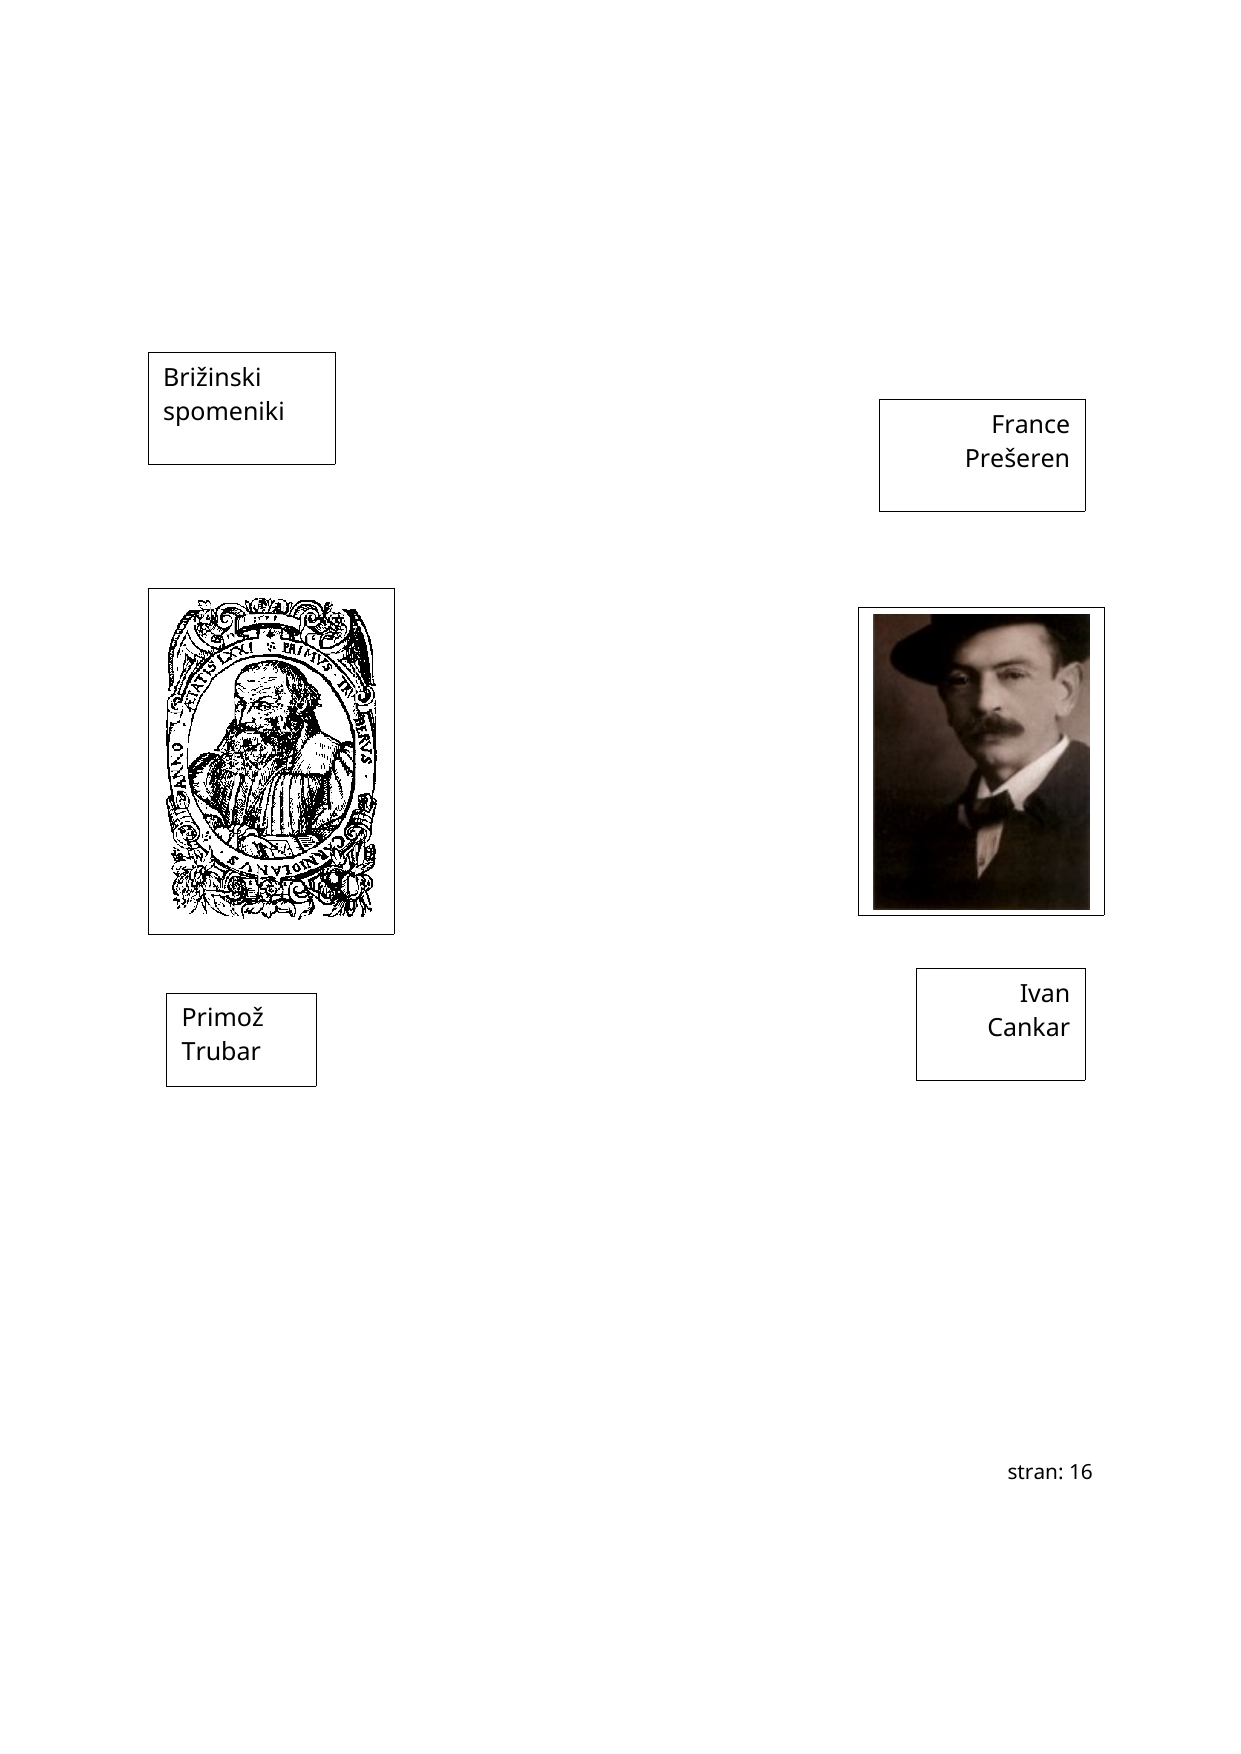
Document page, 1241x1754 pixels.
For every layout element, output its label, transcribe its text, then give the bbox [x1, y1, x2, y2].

picture [873, 614, 1090, 910]
text stran: 16 [148, 1457, 1093, 1486]
text France Prešeren [894, 406, 1070, 474]
picture [162, 595, 380, 927]
text Brižinski spomeniki [163, 359, 320, 428]
text Ivan Cankar [931, 975, 1070, 1043]
text Primož Trubar [181, 1000, 301, 1068]
